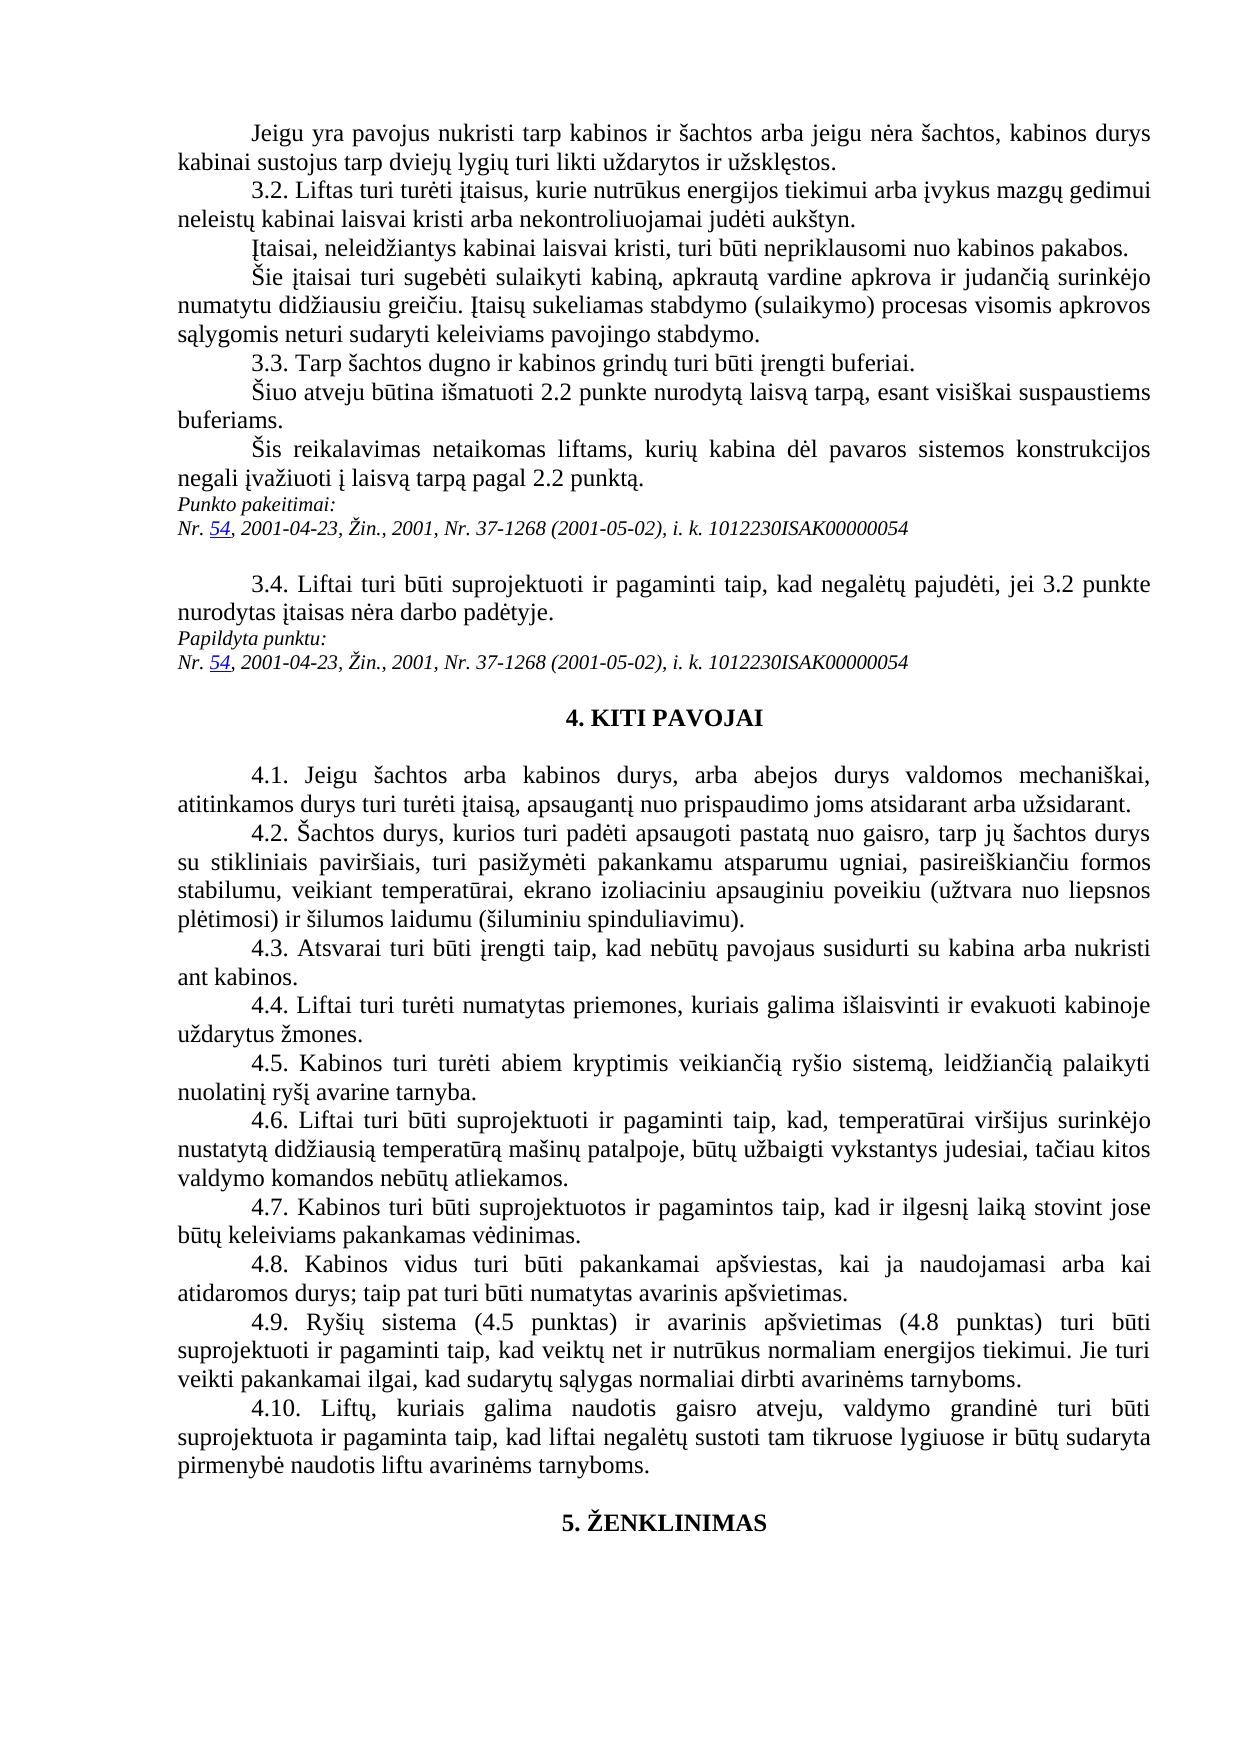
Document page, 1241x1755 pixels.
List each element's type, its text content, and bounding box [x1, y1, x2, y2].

text 4.5. Kabinos turi turėti abiem kryptimis veikiančią ryšio sistemą, leidžiančią palaikyti nuolatinį ryšį avarine tarnyba. [177, 1048, 1152, 1106]
text Šis reikalavimas netaikomas liftams, kurių kabina dėl pavaros sistemos konstrukcijos negali įvažiuoti į laisvą tarpą pagal 2.2 punktą. [177, 434, 1152, 492]
text 4.7. Kabinos turi būti suprojektuotos ir pagamintos taip, kad ir ilgesnį laiką stovint jose būtų keleiviams pakankamas vėdinimas. [177, 1192, 1152, 1249]
text 4.9. Ryšių sistema (4.5 punktas) ir avarinis apšvietimas (4.8 punktas) turi būti suprojektuoti ir pagaminti taip, kad veiktų net ir nutrūkus normaliam energijos tiekimui. Jie turi veikti pakankamai ilgai, kad sudarytų sąlygas normaliai dirbti avarinėms tarnyboms. [177, 1307, 1152, 1393]
text 4.2. Šachtos durys, kurios turi padėti apsaugoti pastatą nuo gaisro, tarp jų šachtos durys su stikliniais paviršiais, turi pasižymėti pakankamu atsparumu ugniai, pasireiškiančiu formos stabilumu, veikiant temperatūrai, ekrano izoliaciniu apsauginiu poveikiu (užtvara nuo liepsnos plėtimosi) ir šilumos laidumu (šiluminiu spinduliavimu). [177, 818, 1152, 933]
text Nr. 54, 2001-04-23, Žin., 2001, Nr. 37-1268 (2001-05-02), i. k. 1012230ISAK00000054 [177, 650, 1152, 674]
text Šie įtaisai turi sugebėti sulaikyti kabiną, apkrautą vardine apkrova ir judančią surinkėjo numatytu didžiausiu greičiu. Įtaisų sukeliamas stabdymo (sulaikymo) procesas visomis apkrovos sąlygomis neturi sudaryti keleiviams pavojingo stabdymo. [177, 262, 1152, 348]
text 4.10. Liftų, kuriais galima naudotis gaisro atveju, valdymo grandinė turi būti suprojektuota ir pagaminta taip, kad liftai negalėtų sustoti tam tikruose lygiuose ir būtų sudaryta pirmenybė naudotis liftu avarinėms tarnyboms. [177, 1393, 1152, 1479]
text 3.4. Liftai turi būti suprojektuoti ir pagaminti taip, kad negalėtų pajudėti, jei 3.2 punkte nurodytas įtaisas nėra darbo padėtyje. [177, 569, 1152, 626]
text 4.4. Liftai turi turėti numatytas priemones, kuriais galima išlaisvinti ir evakuoti kabinoje uždarytus žmones. [177, 991, 1152, 1048]
text Nr. 54, 2001-04-23, Žin., 2001, Nr. 37-1268 (2001-05-02), i. k. 1012230ISAK00000054 [177, 516, 1152, 540]
text 3.3. Tarp šachtos dugno ir kabinos grindų turi būti įrengti buferiai. [177, 348, 1152, 377]
text 4.8. Kabinos vidus turi būti pakankamai apšviestas, kai ja naudojamasi arba kai atidaromos durys; taip pat turi būti numatytas avarinis apšvietimas. [177, 1249, 1152, 1307]
text Įtaisai, neleidžiantys kabinai laisvai kristi, turi būti nepriklausomi nuo kabinos pakabos. [177, 233, 1152, 262]
text 4.6. Liftai turi būti suprojektuoti ir pagaminti taip, kad, temperatūrai viršijus surinkėjo nustatytą didžiausią temperatūrą mašinų patalpoje, būtų užbaigti vykstantys judesiai, tačiau kitos valdymo komandos nebūtų atliekamos. [177, 1106, 1152, 1192]
text Papildyta punktu: [177, 626, 1152, 650]
text Šiuo atveju būtina išmatuoti 2.2 punkte nurodytą laisvą tarpą, esant visiškai suspaustiems buferiams. [177, 377, 1152, 434]
text 5. Ženklinimas [177, 1508, 1152, 1537]
text 4.1. Jeigu šachtos arba kabinos durys, arba abejos durys valdomos mechaniškai, atitinkamos durys turi turėti įtaisą, apsaugantį nuo prispaudimo joms atsidarant arba užsidarant. [177, 761, 1152, 818]
text 4.3. Atsvarai turi būti įrengti taip, kad nebūtų pavojaus susidurti su kabina arba nukristi ant kabinos. [177, 933, 1152, 991]
text 3.2. Liftas turi turėti įtaisus, kurie nutrūkus energijos tiekimui arba įvykus mazgų gedimui neleistų kabinai laisvai kristi arba nekontroliuojamai judėti aukštyn. [177, 176, 1152, 233]
text Punkto pakeitimai: [177, 492, 1152, 516]
text 4. Kiti pavojai [177, 703, 1152, 732]
text Jeigu yra pavojus nukristi tarp kabinos ir šachtos arba jeigu nėra šachtos, kabinos durys kabinai sustojus tarp dviejų lygių turi likti uždarytos ir užsklęstos. [177, 118, 1152, 176]
